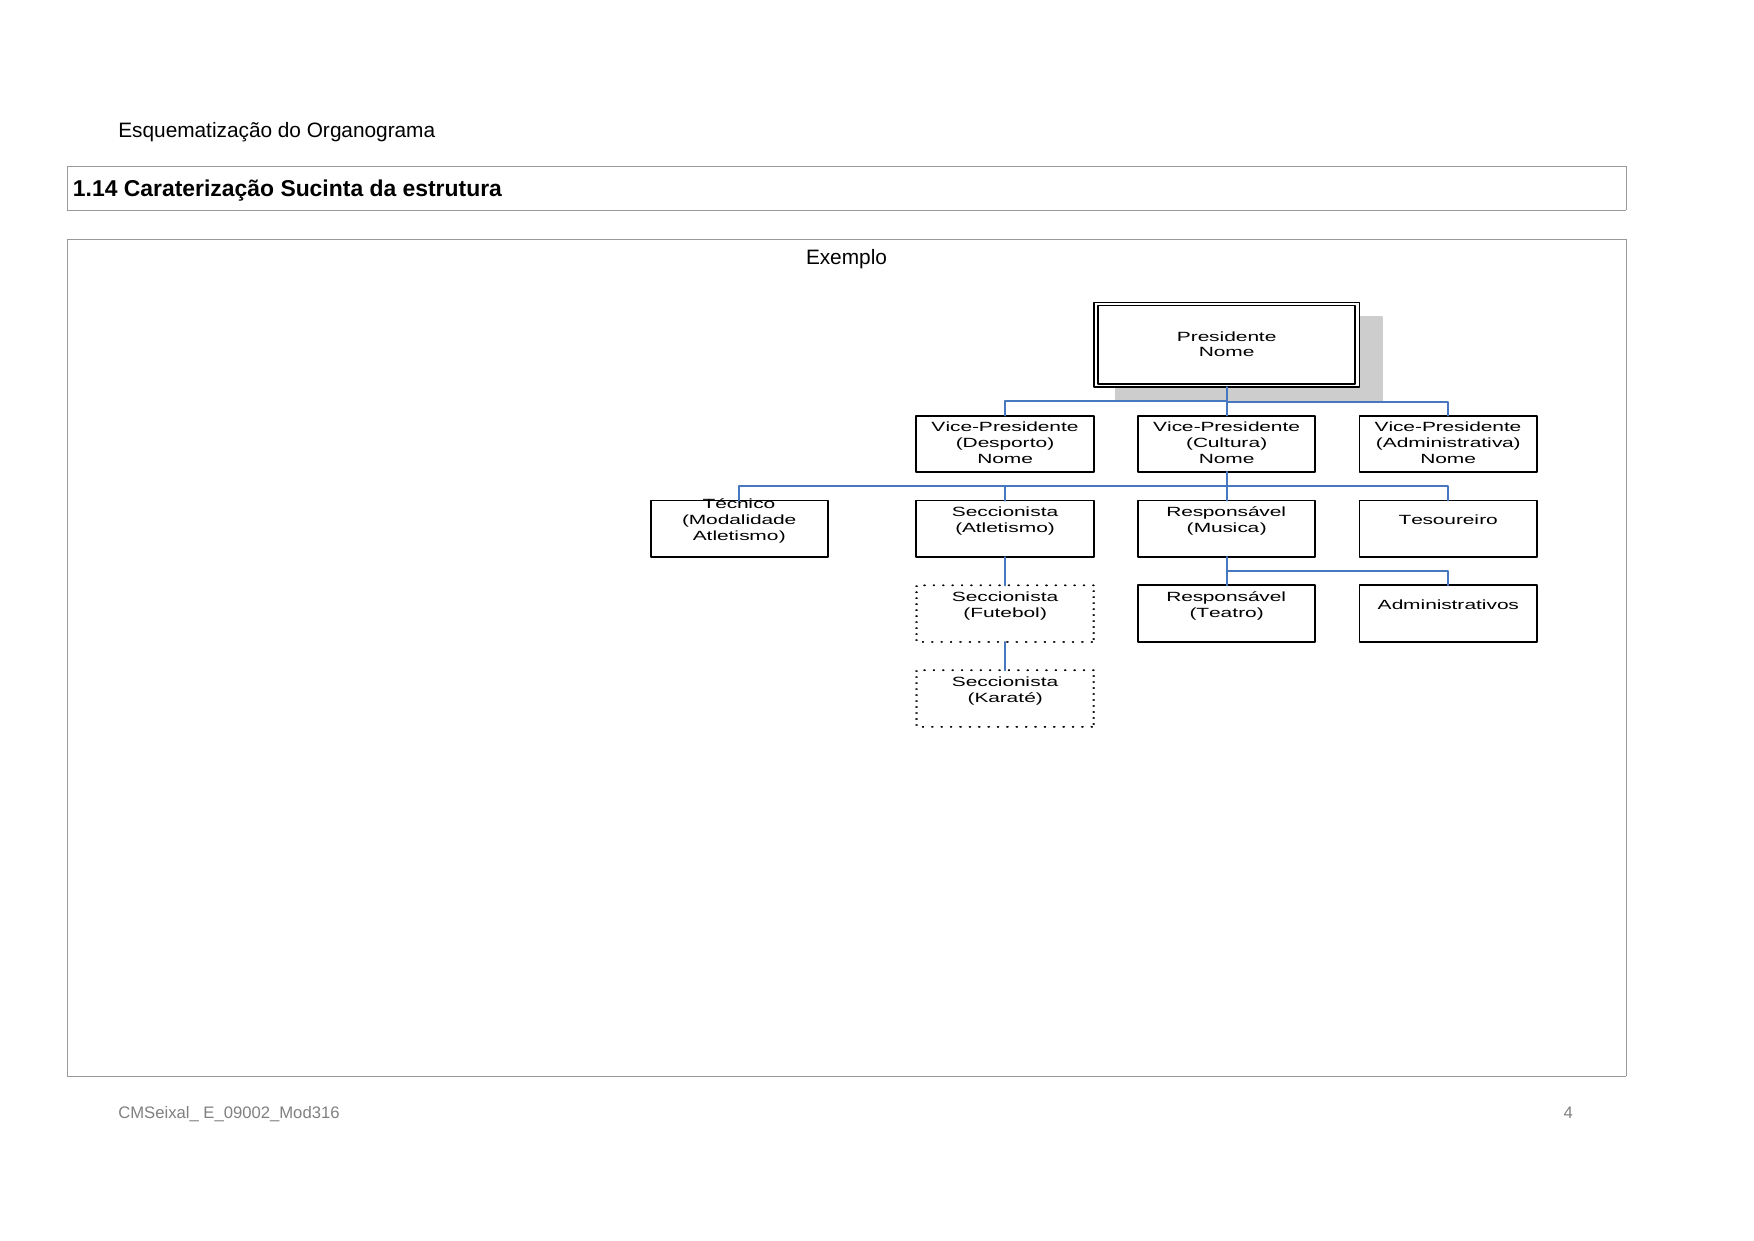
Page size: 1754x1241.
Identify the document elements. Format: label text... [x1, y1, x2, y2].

text Esquematização do Organograma [118, 118, 1636, 142]
table_header Exemplo [68, 240, 1626, 1076]
table_header 1.14 Caraterização Sucinta da estrutura [68, 167, 1626, 210]
